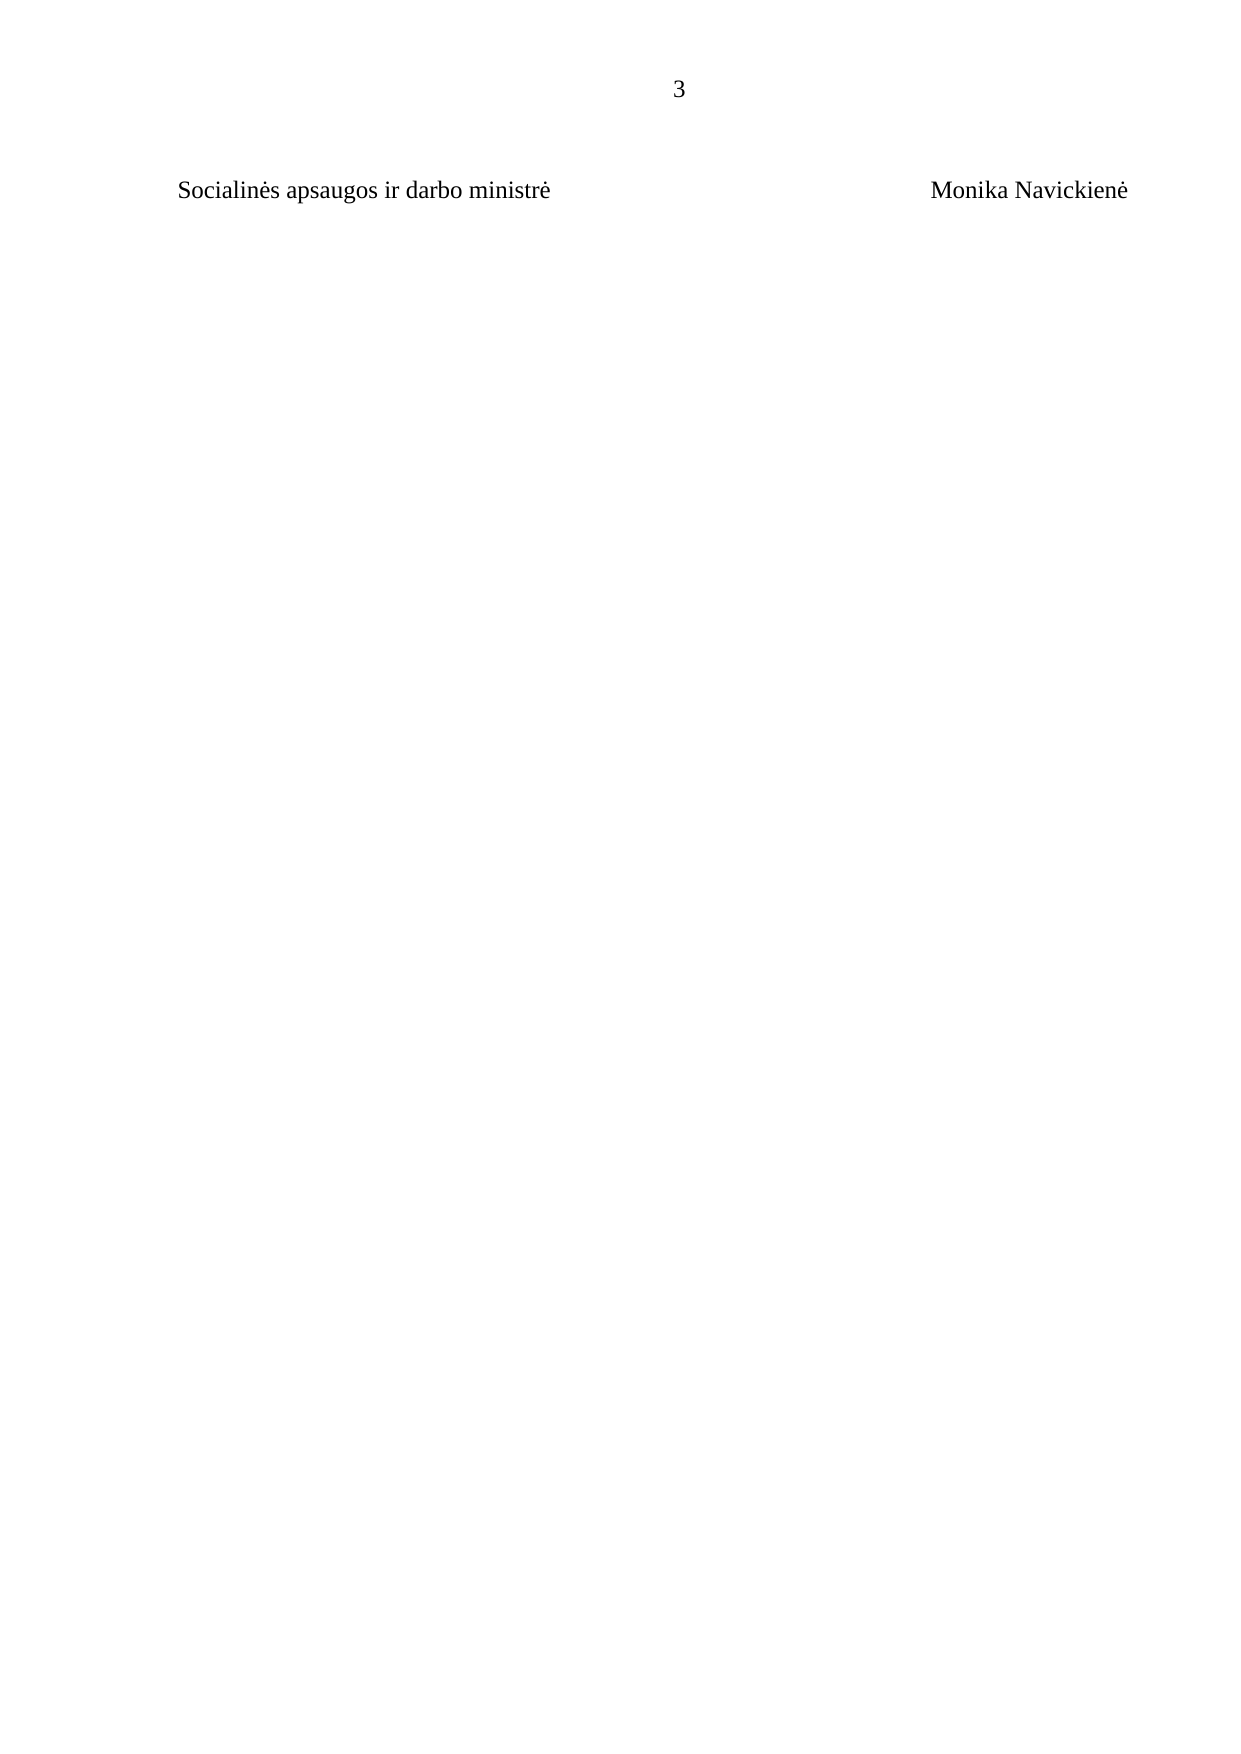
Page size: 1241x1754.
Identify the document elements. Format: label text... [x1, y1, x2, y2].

text Socialinės apsaugos ir darbo ministrė Monika Navickienė [177, 176, 1181, 204]
